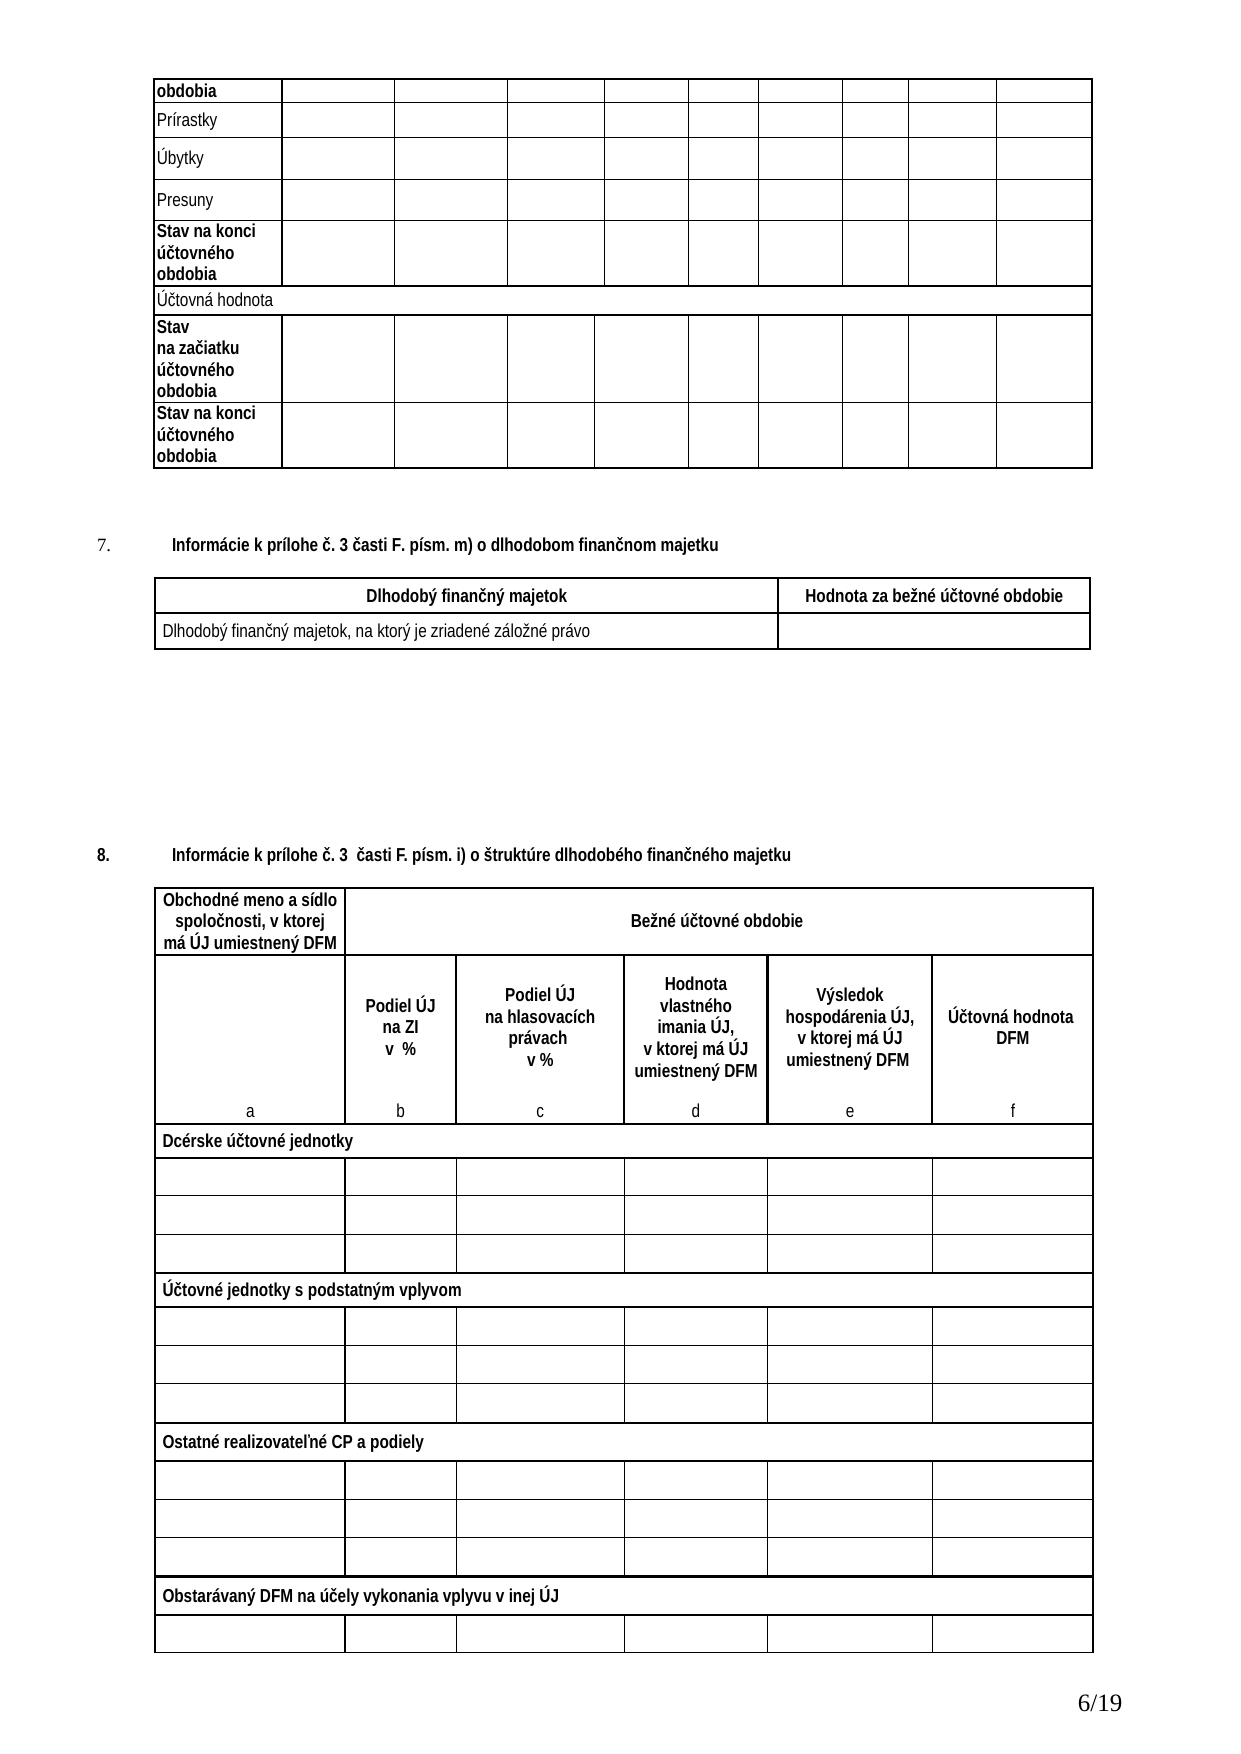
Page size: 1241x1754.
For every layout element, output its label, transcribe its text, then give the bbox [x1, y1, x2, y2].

table_cell [768, 1500, 932, 1537]
table_cell [759, 180, 842, 220]
table_cell [933, 1384, 1092, 1422]
table_cell Ostatné realizovateľné CP a podiely [156, 1424, 1092, 1460]
table_cell [395, 403, 507, 467]
table_cell [395, 103, 507, 137]
table_cell [909, 221, 996, 285]
table_cell Výsledok hospodárenia ÚJ, v ktorej má ÚJ umiestnený DFM [769, 956, 931, 1099]
table_cell Dlhodobý finančný majetok, na ktorý je zriadené záložné právo [156, 614, 777, 647]
table_cell [909, 403, 996, 467]
table_header Obchodné meno a sídlo spoločnosti, v ktorej má ÚJ umiestnený DFM [156, 889, 344, 953]
table_cell [625, 1616, 767, 1652]
table_cell [689, 316, 758, 402]
table_cell [457, 1462, 624, 1498]
table_cell [395, 221, 507, 285]
table_cell [997, 180, 1091, 220]
table_cell [689, 103, 758, 137]
table_cell [346, 1235, 456, 1272]
table_cell [997, 103, 1091, 137]
table_cell [625, 1500, 767, 1537]
table_cell [508, 103, 604, 137]
table_cell [768, 1462, 932, 1498]
table_cell [843, 221, 908, 285]
table_cell [909, 316, 996, 402]
table_cell [759, 138, 842, 178]
table_cell [156, 1159, 344, 1195]
table_cell [768, 1308, 932, 1345]
table_cell Stav na konci účtovného obdobia [155, 221, 281, 285]
table_cell [395, 180, 507, 220]
table_cell [909, 103, 996, 137]
table_cell [689, 138, 758, 178]
table_cell [508, 80, 604, 102]
table_cell [457, 1538, 624, 1575]
table_cell Podiel ÚJ na hlasovacích právach v % [457, 956, 623, 1099]
table_header Hodnota za bežné účtovné obdobie [779, 579, 1089, 612]
table_cell [768, 1196, 932, 1233]
table_cell [156, 1196, 344, 1233]
table_cell [689, 403, 758, 467]
table_cell [843, 403, 908, 467]
table_cell [843, 103, 908, 137]
table_cell [457, 1196, 624, 1233]
table_cell [933, 1196, 1092, 1233]
table_cell [843, 138, 908, 178]
table_cell d [625, 1099, 766, 1122]
table_cell [346, 1384, 456, 1422]
table_cell [156, 1235, 344, 1272]
table_cell [625, 1346, 767, 1383]
table_cell [346, 1159, 456, 1195]
table_cell [625, 1538, 767, 1575]
table_cell [156, 956, 344, 1099]
table_cell [843, 180, 908, 220]
table_cell [909, 138, 996, 178]
table_cell [156, 1308, 344, 1345]
table_cell [759, 221, 842, 285]
table_cell [508, 138, 604, 178]
table_cell [759, 103, 842, 137]
table_cell [625, 1308, 767, 1345]
table_cell [759, 80, 842, 102]
table_cell obdobia [155, 80, 281, 102]
table_cell [395, 316, 507, 402]
table_cell [605, 180, 688, 220]
table_cell [759, 316, 842, 402]
table_cell [457, 1616, 624, 1652]
table_cell [156, 1346, 344, 1383]
table_cell [768, 1235, 932, 1272]
list Informácie k prílohe č. 3 časti F. písm. m) o dlhodobom finančnom majetku [97, 533, 1122, 555]
table_cell [933, 1500, 1092, 1537]
table_cell [283, 138, 394, 178]
table_cell [768, 1538, 932, 1575]
table_cell [346, 1462, 456, 1498]
table_cell Úbytky [155, 138, 281, 178]
table_cell [346, 1346, 456, 1383]
table_cell [595, 316, 688, 402]
table_cell [508, 180, 604, 220]
table_cell [768, 1616, 932, 1652]
table_header Dlhodobý finančný majetok [156, 579, 777, 612]
table_cell [457, 1384, 624, 1422]
table_cell [997, 138, 1091, 178]
table_cell [346, 1308, 456, 1345]
table_cell [625, 1235, 767, 1272]
table_cell [933, 1159, 1092, 1195]
table_cell [457, 1308, 624, 1345]
table_cell [508, 221, 604, 285]
table_cell [933, 1462, 1092, 1498]
table_cell [997, 316, 1091, 402]
table_cell [933, 1346, 1092, 1383]
table_cell [909, 80, 996, 102]
table_cell Účtovná hodnota [155, 287, 1091, 314]
table_cell [689, 80, 758, 102]
table_cell [933, 1616, 1092, 1652]
table_cell [156, 1538, 344, 1575]
table_cell [689, 180, 758, 220]
table_cell [605, 80, 688, 102]
table_cell Obstarávaný DFM na účely vykonania vplyvu v inej ÚJ [156, 1578, 1092, 1614]
list Informácie k prílohe č. 3 časti F. písm. i) o štruktúre dlhodobého finančného majetku [97, 844, 1122, 865]
table_cell [768, 1346, 932, 1383]
table_cell Podiel ÚJ na ZI v % [346, 956, 455, 1099]
table_cell [508, 316, 594, 402]
table_cell Stav na konci účtovného obdobia [155, 403, 281, 467]
table_cell [997, 80, 1091, 102]
table_cell [156, 1616, 344, 1652]
table_cell [933, 1235, 1092, 1272]
table_cell [843, 316, 908, 402]
table_cell [625, 1159, 767, 1195]
table_cell [779, 614, 1089, 647]
table_header Bežné účtovné obdobie [346, 889, 1092, 953]
table_cell [156, 1500, 344, 1537]
table_cell [283, 403, 394, 467]
table_cell b [346, 1099, 455, 1122]
table_cell [457, 1235, 624, 1272]
table_cell [595, 403, 688, 467]
table_cell [346, 1196, 456, 1233]
table_cell [346, 1500, 456, 1537]
table_cell Stav na začiatku účtovného obdobia [155, 316, 281, 402]
table_cell e [769, 1099, 931, 1122]
table_cell [768, 1159, 932, 1195]
table_cell f [933, 1099, 1092, 1122]
table_cell Presuny [155, 180, 281, 220]
table_cell [283, 221, 394, 285]
table_cell [605, 221, 688, 285]
table_cell Dcérske účtovné jednotky [156, 1125, 1092, 1157]
table_cell [283, 316, 394, 402]
table_cell [395, 138, 507, 178]
table_cell [508, 403, 594, 467]
table_cell [843, 80, 908, 102]
table_cell a [156, 1099, 344, 1122]
table_cell [759, 403, 842, 467]
table_cell [283, 180, 394, 220]
table_cell [457, 1159, 624, 1195]
table_cell [933, 1308, 1092, 1345]
table_cell Hodnota vlastného imania ÚJ, v ktorej má ÚJ umiestnený DFM [625, 956, 766, 1099]
table_cell [933, 1538, 1092, 1575]
table_cell [156, 1462, 344, 1498]
table_cell [625, 1196, 767, 1233]
table_cell c [457, 1099, 623, 1122]
table_cell [909, 180, 996, 220]
table_cell [457, 1346, 624, 1383]
table_cell [156, 1384, 344, 1422]
table_cell [346, 1538, 456, 1575]
table_cell [283, 103, 394, 137]
table_cell [625, 1384, 767, 1422]
table_cell [346, 1616, 456, 1652]
table_cell Účtovná hodnota DFM [933, 956, 1092, 1099]
table_cell [283, 80, 394, 102]
table_cell [605, 103, 688, 137]
table_cell [689, 221, 758, 285]
table_cell [997, 221, 1091, 285]
table_cell [395, 80, 507, 102]
table_cell [625, 1462, 767, 1498]
table_cell [605, 138, 688, 178]
table_cell [997, 403, 1091, 467]
table_cell [768, 1384, 932, 1422]
table_cell [457, 1500, 624, 1537]
table_cell Účtovné jednotky s podstatným vplyvom [156, 1274, 1092, 1306]
table_cell Prírastky [155, 103, 281, 137]
